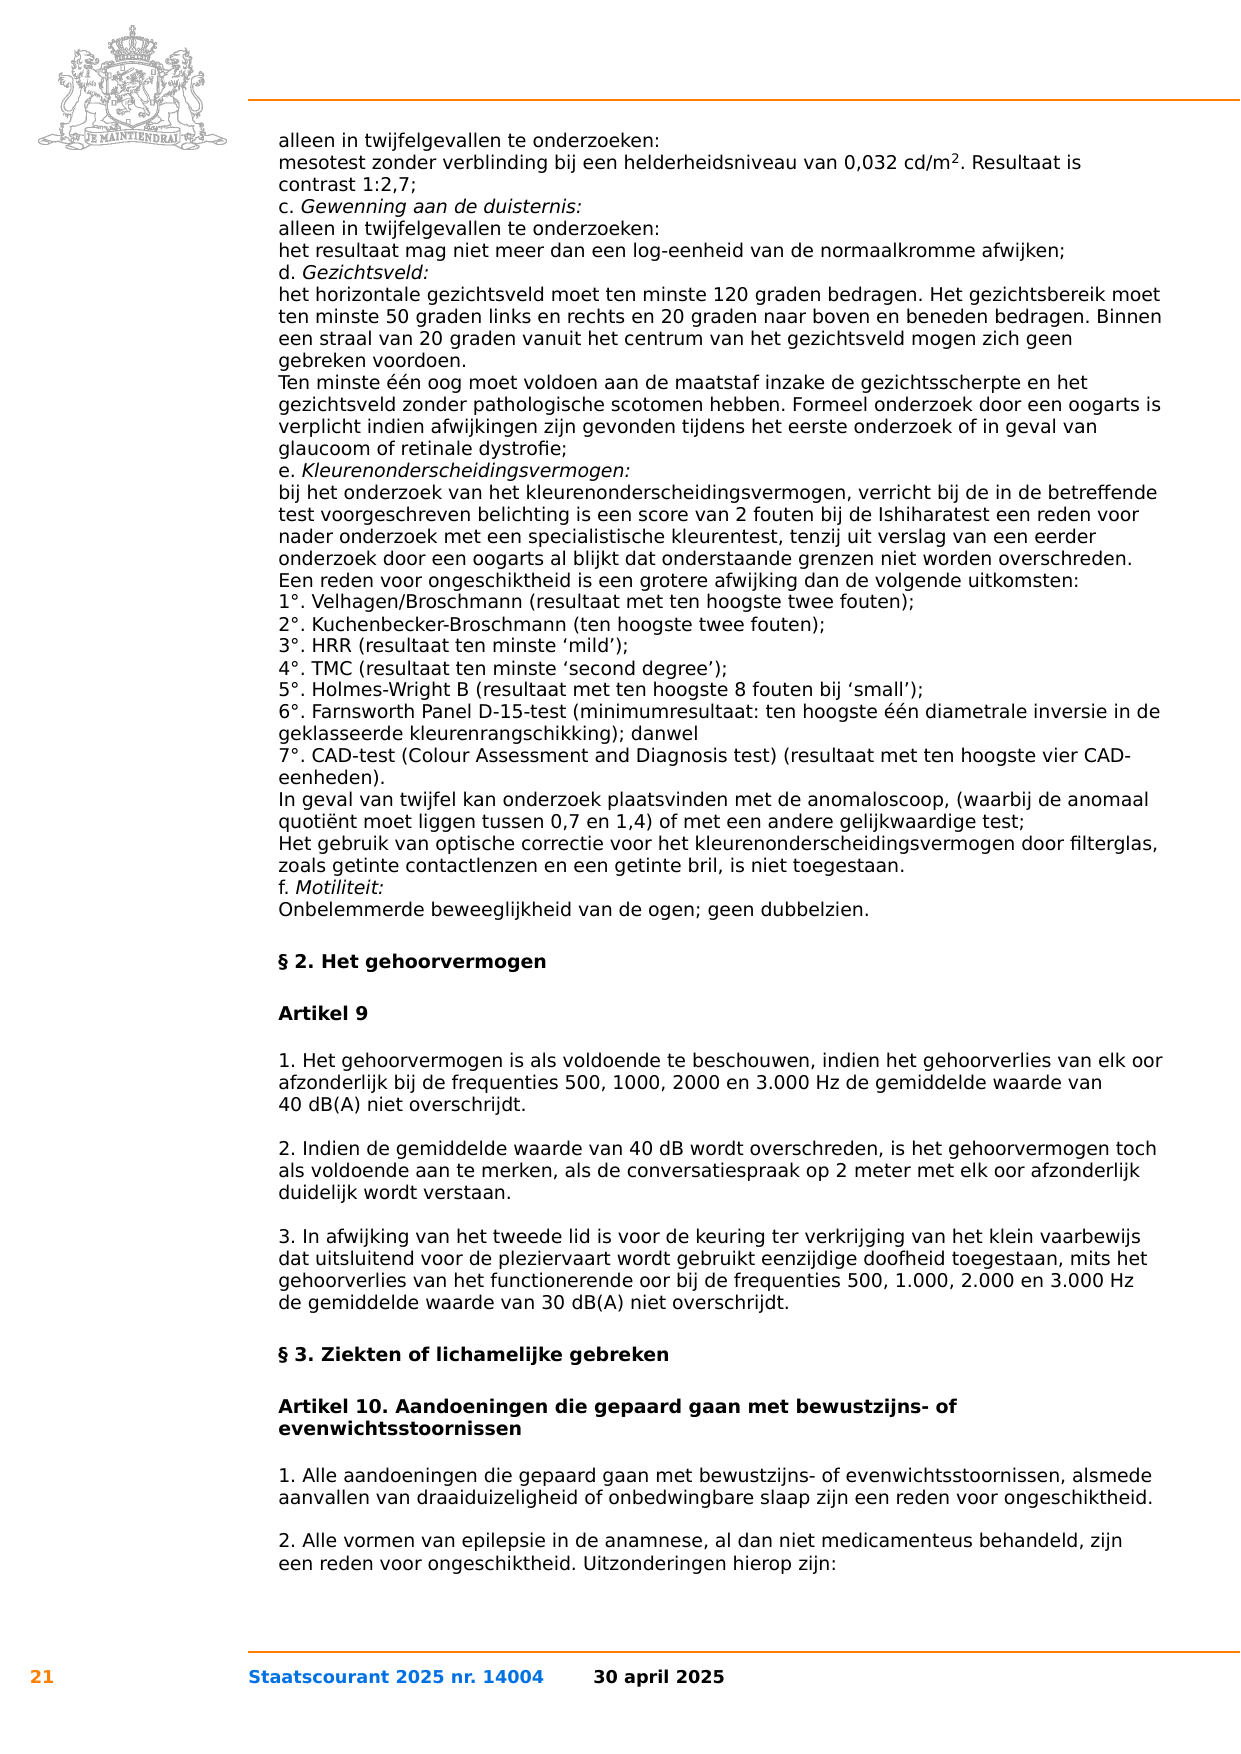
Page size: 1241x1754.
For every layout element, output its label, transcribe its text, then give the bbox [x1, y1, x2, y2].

text 1°. Velhagen/Broschmann (resultaat met ten hoogste twee fouten); [278, 591, 1163, 613]
text 2°. Kuchenbecker-Broschmann (ten hoogste twee fouten); [278, 613, 1163, 635]
text 2. Indien de gemiddelde waarde van 40 dB wordt overschreden, is het gehoorvermogen toch als voldoende aan te merken, als de conversatiespraak op 2 meter met elk oor afzonderlijk duidelijk wordt verstaan. [278, 1138, 1163, 1204]
text f. Motiliteit: [278, 877, 1163, 899]
text 1. Alle aandoeningen die gepaard gaan met bewustzijns- of evenwichtsstoornissen, alsmede aanvallen van draaiduizeligheid of onbedwingbare slaap zijn een reden voor ongeschiktheid. [278, 1464, 1163, 1508]
picture [38, 25, 227, 150]
text 4°. TMC (resultaat ten minste ‘second degree’); [278, 657, 1163, 679]
text 6°. Farnsworth Panel D-15-test (minimumresultaat: ten hoogste één diametrale inversie in de geklasseerde kleurenrangschikking); danwel [278, 701, 1163, 745]
text 3. In afwijking van het tweede lid is voor de keuring ter verkrijging van het klein vaarbewijs dat uitsluitend voor de pleziervaart wordt gebruikt eenzijdige doofheid toegestaan, mits het gehoorverlies van het functionerende oor bij de frequenties 500, 1.000, 2.000 en 3.000 Hz de gemiddelde waarde van 30 dB(A) niet overschrijdt. [278, 1226, 1163, 1314]
text alleen in twijfelgevallen te onderzoeken: [278, 218, 1163, 240]
text bij het onderzoek van het kleurenonderscheidingsvermogen, verricht bij de in de betreffende test voorgeschreven belichting is een score van 2 fouten bij de Ishiharatest een reden voor nader onderzoek met een specialistische kleurentest, tenzij uit verslag van een eerder onderzoek door een oogarts al blijkt dat onderstaande grenzen niet worden overschreden. Een reden voor ongeschiktheid is een grotere afwijking dan de volgende uitkomsten: [278, 482, 1163, 591]
text 2. Alle vormen van epilepsie in de anamnese, al dan niet medicamenteus behandeld, zijn een reden voor ongeschiktheid. Uitzonderingen hierop zijn: [278, 1530, 1163, 1574]
text c. Gewenning aan de duisternis: [278, 196, 1163, 218]
text Het gebruik van optische correctie voor het kleurenonderscheidingsvermogen door filterglas, zoals getinte contactlenzen en een getinte bril, is niet toegestaan. [278, 833, 1163, 877]
text 7°. CAD-test (Colour Assessment and Diagnosis test) (resultaat met ten hoogste vier CAD-eenheden). [278, 745, 1163, 789]
text e. Kleurenonderscheidingsvermogen: [278, 459, 1163, 482]
text Onbelemmerde beweeglijkheid van de ogen; geen dubbelzien. [278, 899, 1163, 921]
text mesotest zonder verblinding bij een helderheidsniveau van 0,032 cd/m2. Resultaat is contrast 1:2,7; [278, 152, 1163, 196]
subtitle Artikel 10. Aandoeningen die gepaard gaan met bewustzijns- of evenwichtsstoornissen [278, 1396, 1163, 1439]
text d. Gezichtsveld: [278, 262, 1163, 284]
text Ten minste één oog moet voldoen aan de maatstaf inzake de gezichtsscherpte en het gezichtsveld zonder pathologische scotomen hebben. Formeel onderzoek door een oogarts is verplicht indien afwijkingen zijn gevonden tijdens het eerste onderzoek of in geval van glaucoom of retinale dystrofie; [278, 372, 1163, 459]
text 1. Het gehoorvermogen is als voldoende te beschouwen, indien het gehoorverlies van elk oor afzonderlijk bij de frequenties 500, 1000, 2000 en 3.000 Hz de gemiddelde waarde van 40 dB(A) niet overschrijdt. [278, 1050, 1163, 1116]
subtitle § 3. Ziekten of lichamelijke gebreken [278, 1344, 1163, 1366]
text 3°. HRR (resultaat ten minste ‘mild’); [278, 635, 1163, 657]
text 5°. Holmes-Wright B (resultaat met ten hoogste 8 fouten bij ‘small’); [278, 679, 1163, 701]
text In geval van twijfel kan onderzoek plaatsvinden met de anomaloscoop, (waarbij de anomaal quotiënt moet liggen tussen 0,7 en 1,4) of met een andere gelijkwaardige test; [278, 789, 1163, 833]
subtitle Artikel 9 [278, 1003, 1163, 1025]
text alleen in twijfelgevallen te onderzoeken: [278, 130, 1163, 152]
text het horizontale gezichtsveld moet ten minste 120 graden bedragen. Het gezichtsbereik moet ten minste 50 graden links en rechts en 20 graden naar boven en beneden bedragen. Binnen een straal van 20 graden vanuit het centrum van het gezichtsveld mogen zich geen gebreken voordoen. [278, 284, 1163, 372]
text het resultaat mag niet meer dan een log-eenheid van de normaalkromme afwijken; [278, 240, 1163, 262]
subtitle § 2. Het gehoorvermogen [278, 951, 1163, 973]
